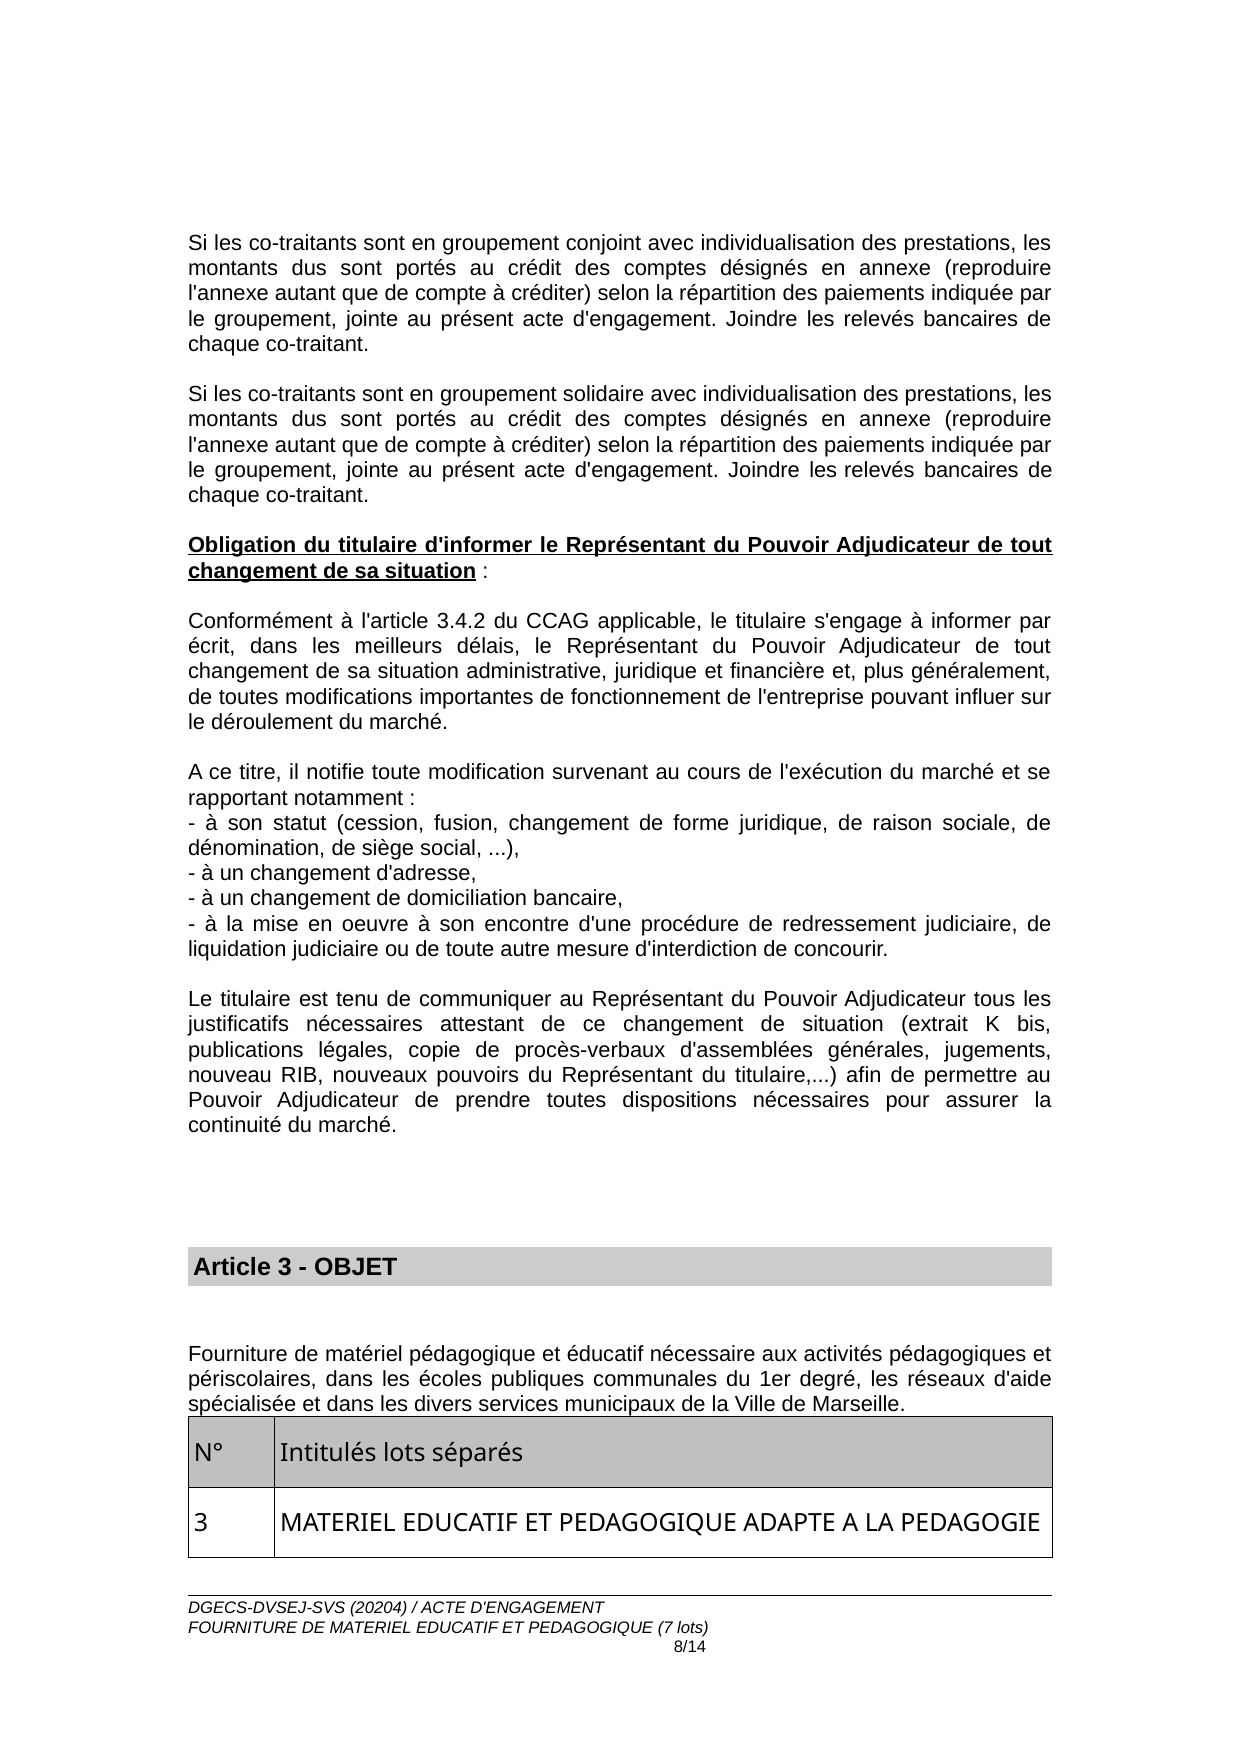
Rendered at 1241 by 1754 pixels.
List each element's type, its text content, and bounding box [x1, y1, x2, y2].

text Obligation du titulaire d'informer le Représentant du Pouvoir Adjudicateur de tout [188, 532, 1052, 554]
text Si les co-traitants sont en groupement conjoint avec individualisation des prestations, les montants dus sont portés au crédit des comptes désignés en annexe (reproduire l'annexe autant que de compte à créditer) selon la répartition des paiements indiquée par le groupement, jointe au présent acte d'engagement. Joindre les relevés bancaires de chaque co-traitant. [188, 230, 1052, 356]
text changement de sa situation : [188, 555, 1052, 583]
text Le titulaire est tenu de communiquer au Représentant du Pouvoir Adjudicateur tous les justificatifs nécessaires attestant de ce changement de situation (extrait K bis, publications légales, copie de procès-verbaux d'assemblées générales, jugements, nouveau RIB, nouveaux pouvoirs du Représentant du titulaire,...) afin de permettre au Pouvoir Adjudicateur de prendre toutes dispositions nécessaires pour assurer la continuité du marché. [188, 986, 1052, 1137]
text Fourniture de matériel pédagogique et éducatif nécessaire aux activités pédagogiques et périscolaires, dans les écoles publiques communales du 1er degré, les réseaux d'aide spécialisée et dans les divers services municipaux de la Ville de Marseille. [188, 1340, 1052, 1416]
text A ce titre, il notifie toute modification survenant au cours de l'exécution du marché et se rapportant notamment : [188, 759, 1052, 809]
table_header N° [189, 1417, 274, 1487]
subtitle OBJET [190, 1249, 1050, 1284]
table_cell 3 [189, 1488, 274, 1557]
text - à son statut (cession, fusion, changement de forme juridique, de raison sociale, de dénomination, de siège social, ...), [188, 809, 1052, 860]
text - à la mise en oeuvre à son encontre d'une procédure de redressement judiciaire, de liquidation judiciaire ou de toute autre mesure d'interdiction de concourir. [188, 910, 1052, 961]
text Si les co-traitants sont en groupement solidaire avec individualisation des prestations, les montants dus sont portés au crédit des comptes désignés en annexe (reproduire l'annexe autant que de compte à créditer) selon la répartition des paiements indiquée par le groupement, jointe au présent acte d'engagement. Joindre les relevés bancaires de chaque co-traitant. [188, 381, 1052, 507]
text - à un changement d'adresse, [188, 860, 1052, 885]
table_header Intitulés lots séparés [275, 1417, 1052, 1487]
text - à un changement de domiciliation bancaire, [188, 885, 1052, 910]
table_cell MATERIEL EDUCATIF ET PEDAGOGIQUE ADAPTE A LA PEDAGOGIE [275, 1488, 1052, 1557]
text Conformément à l'article 3.4.2 du CCAG applicable, le titulaire s'engage à informer par écrit, dans les meilleurs délais, le Représentant du Pouvoir Adjudicateur de tout changement de sa situation administrative, juridique et financière et, plus généralement, de toutes modifications importantes de fonctionnement de l'entreprise pouvant influer sur le déroulement du marché. [188, 608, 1052, 734]
